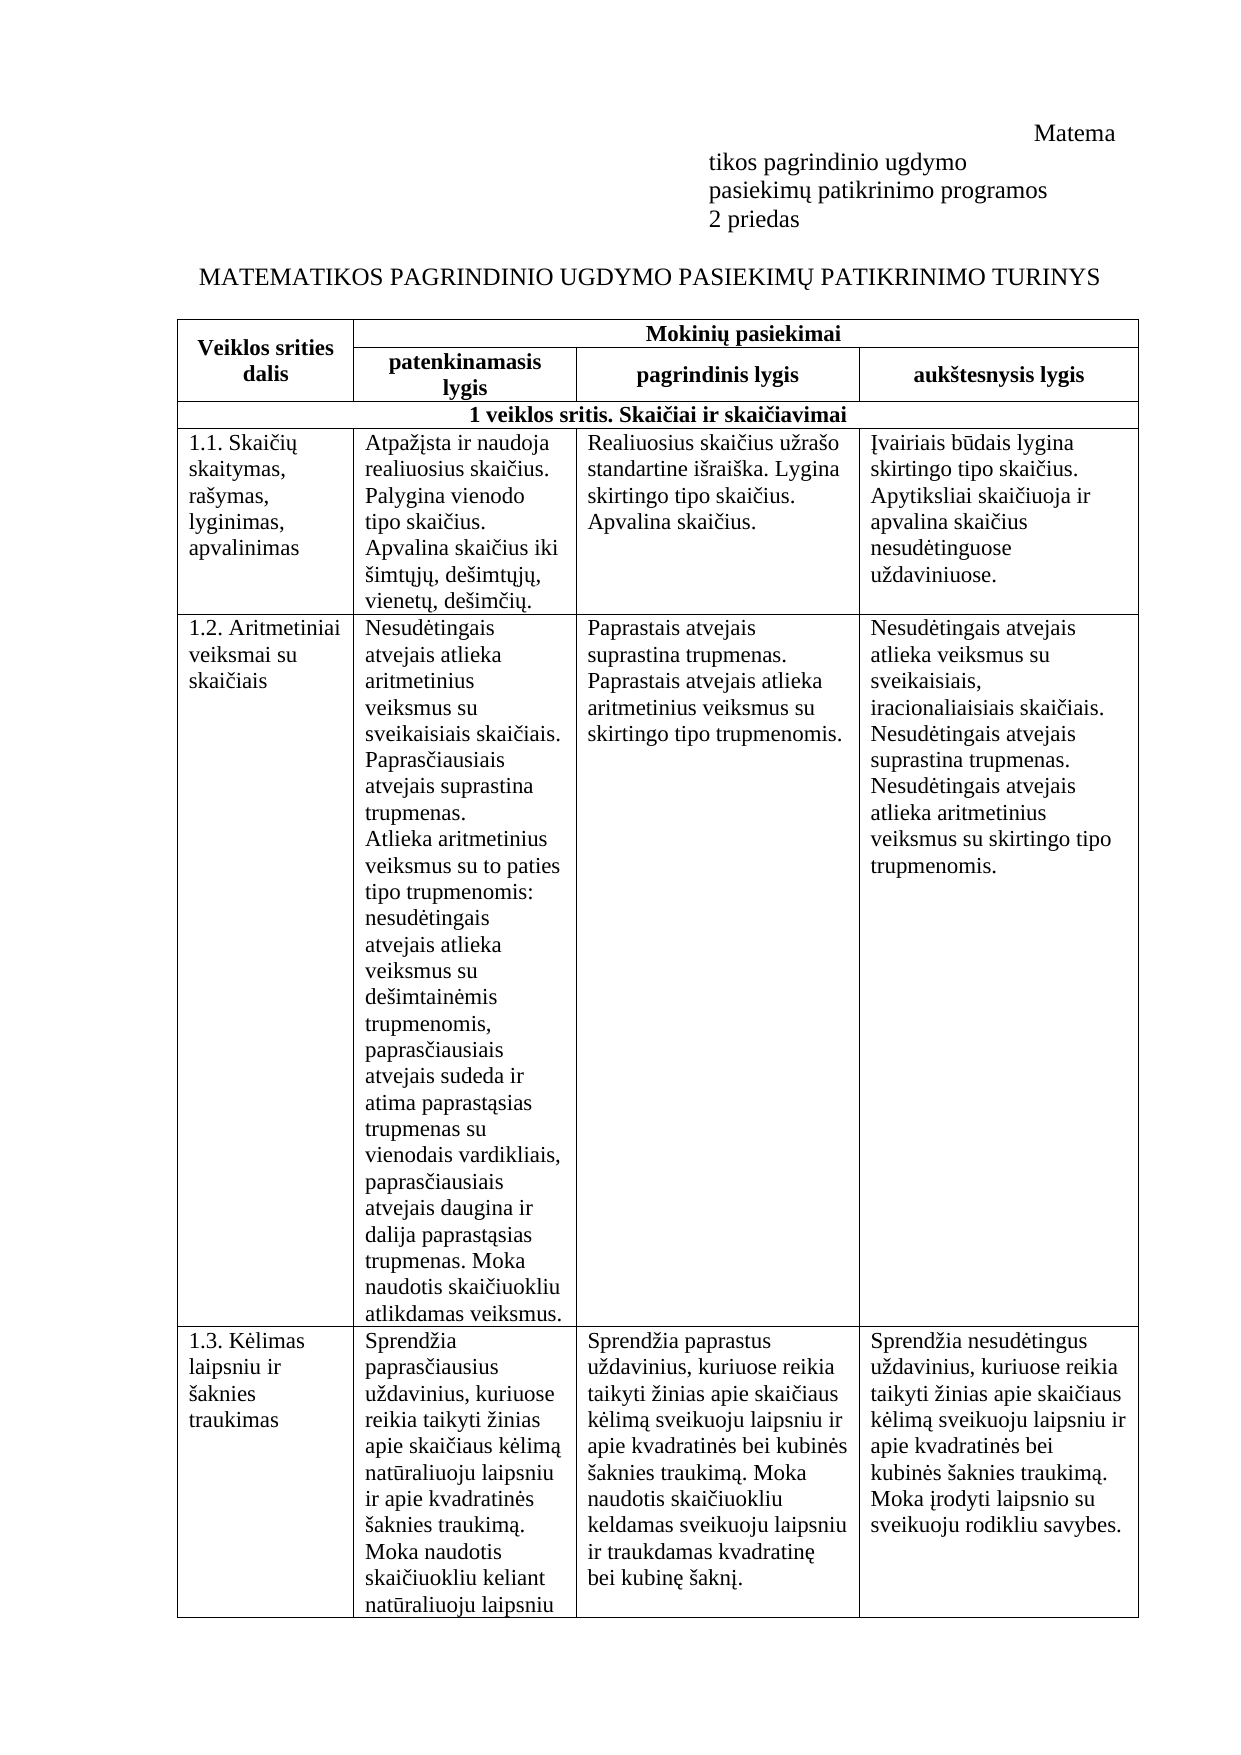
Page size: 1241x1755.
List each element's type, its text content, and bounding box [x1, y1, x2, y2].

table_cell Sprendžia paprasčiausius uždavinius, kuriuose reikia taikyti žinias apie skaičiaus kėlimą natūraliuoju laipsniu ir apie kvadratinės šaknies traukimą. Moka naudotis skaičiuokliu keliant natūraliuoju laipsniu [354, 1327, 576, 1617]
text 2 priedas [177, 204, 1122, 233]
table_cell Atpažįsta ir naudoja realiuosius skaičius. Palygina vienodo tipo skaičius. Apvalina skaičius iki šimtųjų, dešimtųjų, vienetų, dešimčių. [354, 429, 576, 613]
text Matematikos pagrindinio ugdymo [709, 118, 1122, 176]
table_cell aukštesnysis lygis [860, 348, 1138, 401]
table_cell pagrindinis lygis [577, 348, 859, 401]
table_header Mokinių pasiekimai [354, 320, 1138, 347]
table_cell 1.1. Skaičių skaitymas, rašymas, lyginimas, apvalinimas [178, 429, 353, 613]
table_cell Sprendžia nesudėtingus uždavinius, kuriuose reikia taikyti žinias apie skaičiaus kėlimą sveikuoju laipsniu ir apie kvadratinės bei kubinės šaknies traukimą. Moka įrodyti laipsnio su sveikuoju rodikliu savybes. [860, 1327, 1138, 1617]
table_cell 1.3. Kėlimas laipsniu ir šaknies traukimas [178, 1327, 353, 1617]
table_cell 1 veiklos sritis. Skaičiai ir skaičiavimai [178, 402, 1138, 428]
table_header Veiklos srities dalis [178, 320, 353, 401]
text pasiekimų patikrinimo programos [177, 176, 1122, 204]
table_cell 1.2. Aritmetiniai veiksmai su skaičiais [178, 615, 353, 1326]
table_cell Realiuosius skaičius užrašo standartine išraiška. Lygina skirtingo tipo skaičius. Apvalina skaičius. [577, 429, 859, 613]
table_cell Sprendžia paprastus uždavinius, kuriuose reikia taikyti žinias apie skaičiaus kėlimą sveikuoju laipsniu ir apie kvadratinės bei kubinės šaknies traukimą. Moka naudotis skaičiuokliu keldamas sveikuoju laipsniu ir traukdamas kvadratinę bei kubinę šaknį. [577, 1327, 859, 1617]
text MATEMATIKOS PAGRINDINIO UGDYMO PASIEKIMŲ PATIKRINIMO TURINYS [177, 262, 1122, 291]
table_cell Įvairiais būdais lygina skirtingo tipo skaičius. Apytiksliai skaičiuoja ir apvalina skaičius nesudėtinguose uždaviniuose. [860, 429, 1138, 613]
table_cell Nesudėtingais atvejais atlieka veiksmus su sveikaisiais, iracionaliaisiais skaičiais. Nesudėtingais atvejais suprastina trupmenas. Nesudėtingais atvejais atlieka aritmetinius veiksmus su skirtingo tipo trupmenomis. [860, 615, 1138, 1326]
table_cell Paprastais atvejais suprastina trupmenas. Paprastais atvejais atlieka aritmetinius veiksmus su skirtingo tipo trupmenomis. [577, 615, 859, 1326]
table_cell patenkinamasis lygis [354, 348, 576, 401]
table_cell Nesudėtingais atvejais atlieka aritmetinius veiksmus su sveikaisiais skaičiais. Paprasčiausiais atvejais suprastina trupmenas. Atlieka aritmetinius veiksmus su to paties tipo trupmenomis: nesudėtingais atvejais atlieka veiksmus su dešimtainėmis trupmenomis, paprasčiausiais atvejais sudeda ir atima paprastąsias trupmenas su vienodais vardikliais, paprasčiausiais atvejais daugina ir dalija paprastąsias trupmenas. Moka naudotis skaičiuokliu atlikdamas veiksmus. [354, 615, 576, 1326]
